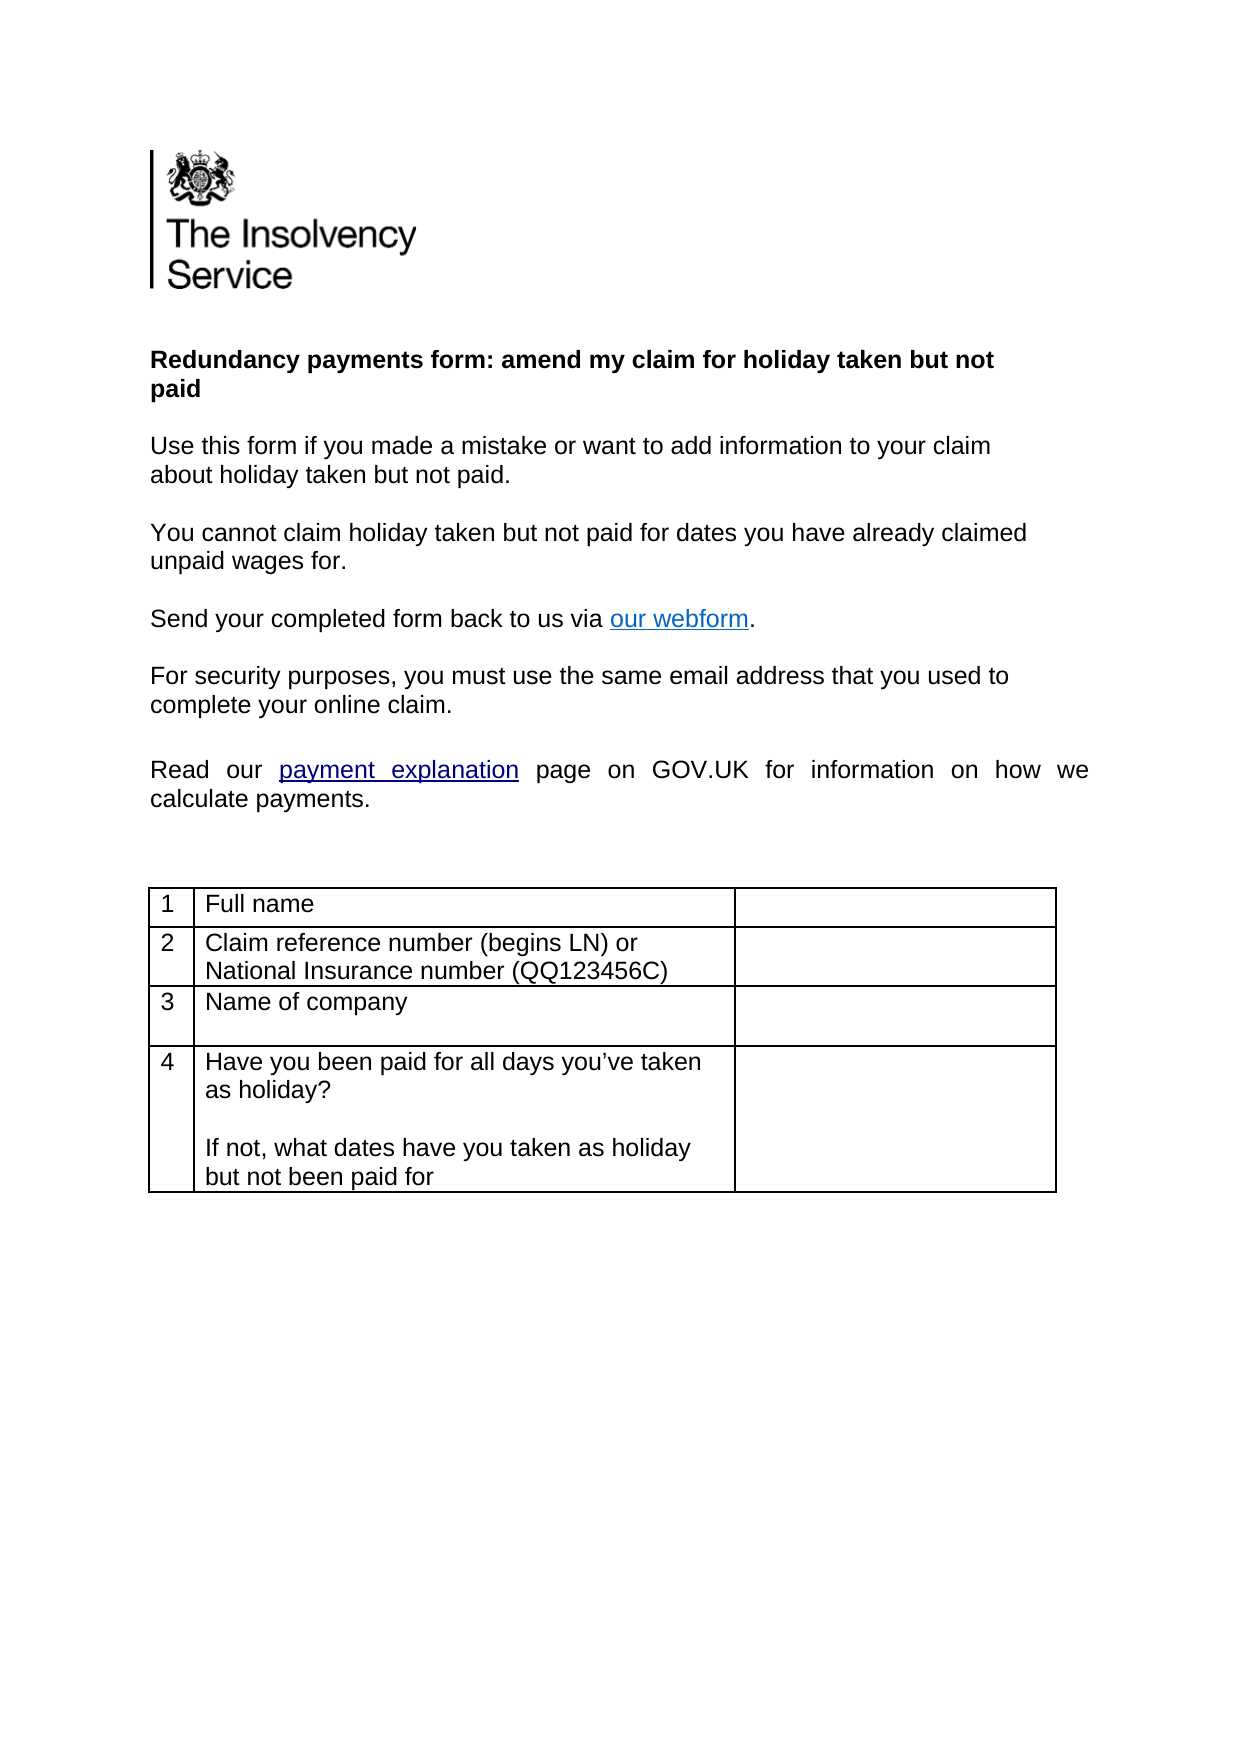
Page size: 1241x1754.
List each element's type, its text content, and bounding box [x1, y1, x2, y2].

table_cell 2 [150, 928, 193, 985]
text You cannot claim holiday taken but not paid for dates you have already claimed unpaid wages for. [150, 518, 1046, 575]
table_header [736, 889, 1055, 926]
table_header 1 [150, 889, 193, 926]
text Send your completed form back to us via our webform. [150, 604, 1090, 633]
table_cell [736, 928, 1055, 985]
text For security purposes, you must use the same email address that you used to complete your online claim. [150, 661, 1090, 719]
text Read our payment explanation page on GOV.UK for information on how we calculate payments. [150, 755, 1090, 813]
table_cell Claim reference number (begins LN) or National Insurance number (QQ123456C) [195, 928, 734, 985]
table_header Full name [195, 889, 734, 926]
text Redundancy payments form: amend my claim for holiday taken but not paid [150, 345, 1046, 403]
table_cell Have you been paid for all days you’ve taken as holiday? If not, what dates have you taken as holiday but not been paid for [195, 1047, 734, 1191]
table_cell 3 [150, 987, 193, 1045]
text Use this form if you made a mistake or want to add information to your claim about holiday taken but not paid. [150, 431, 1046, 489]
table_cell [736, 987, 1055, 1045]
table_cell [736, 1047, 1055, 1191]
table_cell Name of company [195, 987, 734, 1045]
table_cell 4 [150, 1047, 193, 1191]
